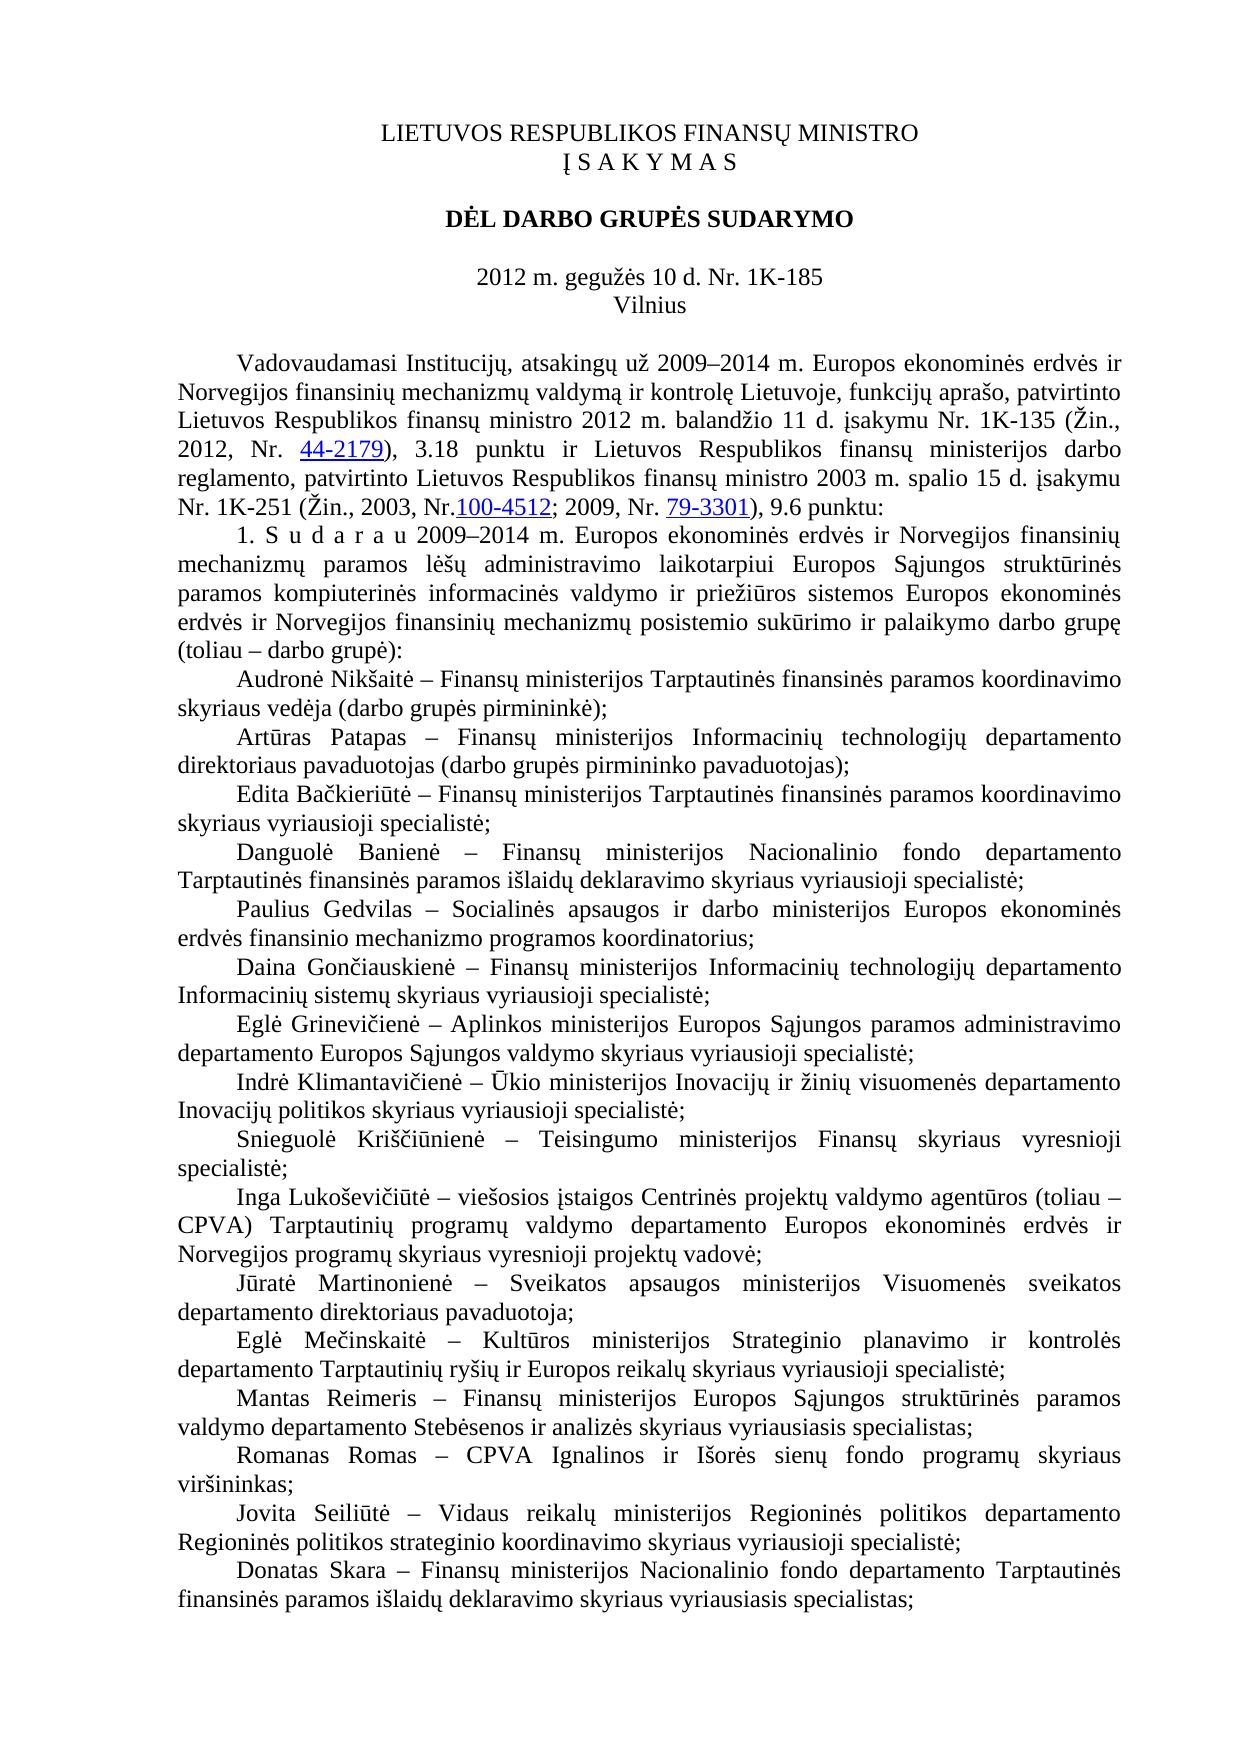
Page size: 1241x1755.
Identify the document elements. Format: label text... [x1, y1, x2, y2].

text Eglė Grinevičienė – Aplinkos ministerijos Europos Sąjungos paramos administravimo departamento Europos Sąjungos valdymo skyriaus vyriausioji specialistė; [177, 1009, 1122, 1067]
text Mantas Reimeris – Finansų ministerijos Europos Sąjungos struktūrinės paramos valdymo departamento Stebėsenos ir analizės skyriaus vyriausiasis specialistas; [177, 1383, 1122, 1441]
text Paulius Gedvilas – Socialinės apsaugos ir darbo ministerijos Europos ekonominės erdvės finansinio mechanizmo programos koordinatorius; [177, 894, 1122, 952]
text Inga Lukoševičiūtė – viešosios įstaigos Centrinės projektų valdymo agentūros (toliau – CPVA) Tarptautinių programų valdymo departamento Europos ekonominės erdvės ir Norvegijos programų skyriaus vyresnioji projektų vadovė; [177, 1182, 1122, 1268]
text Audronė Nikšaitė – Finansų ministerijos Tarptautinės finansinės paramos koordinavimo skyriaus vedėja (darbo grupės pirmininkė); [177, 664, 1122, 722]
text Vadovaudamasi Institucijų, atsakingų už 2009–2014 m. Europos ekonominės erdvės ir Norvegijos finansinių mechanizmų valdymą ir kontrolę Lietuvoje, funkcijų aprašo, patvirtinto Lietuvos Respublikos finansų ministro 2012 m. balandžio 11 d. įsakymu Nr. 1K-135 (Žin., 2012, Nr. 44-2179), 3.18 punktu ir Lietuvos Respublikos finansų ministerijos darbo reglamento, patvirtinto Lietuvos Respublikos finansų ministro 2003 m. spalio 15 d. įsakymu Nr. 1K-251 (Žin., 2003, Nr.100-4512; 2009, Nr. 79-3301), 9.6 punktu: [177, 348, 1122, 521]
text Snieguolė Kriščiūnienė – Teisingumo ministerijos Finansų skyriaus vyresnioji specialistė; [177, 1124, 1122, 1182]
text LIETUVOS RESPUBLIKOS FINANSŲ MINISTRO [177, 118, 1122, 147]
text 1. S u d a r a u 2009–2014 m. Europos ekonominės erdvės ir Norvegijos finansinių mechanizmų paramos lėšų administravimo laikotarpiui Europos Sąjungos struktūrinės paramos kompiuterinės informacinės valdymo ir priežiūros sistemos Europos ekonominės erdvės ir Norvegijos finansinių mechanizmų posistemio sukūrimo ir palaikymo darbo grupę (toliau – darbo grupė): [177, 521, 1122, 664]
text Daina Gončiauskienė – Finansų ministerijos Informacinių technologijų departamento Informacinių sistemų skyriaus vyriausioji specialistė; [177, 952, 1122, 1009]
text Donatas Skara – Finansų ministerijos Nacionalinio fondo departamento Tarptautinės finansinės paramos išlaidų deklaravimo skyriaus vyriausiasis specialistas; [177, 1556, 1122, 1613]
text Indrė Klimantavičienė – Ūkio ministerijos Inovacijų ir žinių visuomenės departamento Inovacijų politikos skyriaus vyriausioji specialistė; [177, 1067, 1122, 1124]
text Jūratė Martinonienė – Sveikatos apsaugos ministerijos Visuomenės sveikatos departamento direktoriaus pavaduotoja; [177, 1268, 1122, 1326]
text Vilnius [177, 291, 1122, 319]
text DĖL DARBO GRUPĖS SUDARYMO [177, 204, 1122, 233]
text 2012 m. gegužės 10 d. Nr. 1K-185 [177, 262, 1122, 291]
text Jovita Seiliūtė – Vidaus reikalų ministerijos Regioninės politikos departamento Regioninės politikos strateginio koordinavimo skyriaus vyriausioji specialistė; [177, 1498, 1122, 1556]
text Danguolė Banienė – Finansų ministerijos Nacionalinio fondo departamento Tarptautinės finansinės paramos išlaidų deklaravimo skyriaus vyriausioji specialistė; [177, 837, 1122, 894]
text Romanas Romas – CPVA Ignalinos ir Išorės sienų fondo programų skyriaus viršininkas; [177, 1441, 1122, 1498]
text Artūras Patapas – Finansų ministerijos Informacinių technologijų departamento direktoriaus pavaduotojas (darbo grupės pirmininko pavaduotojas); [177, 722, 1122, 779]
text Eglė Mečinskaitė – Kultūros ministerijos Strateginio planavimo ir kontrolės departamento Tarptautinių ryšių ir Europos reikalų skyriaus vyriausioji specialistė; [177, 1326, 1122, 1383]
text Edita Bačkieriūtė – Finansų ministerijos Tarptautinės finansinės paramos koordinavimo skyriaus vyriausioji specialistė; [177, 779, 1122, 837]
text Į S A K Y M A S [177, 147, 1122, 176]
